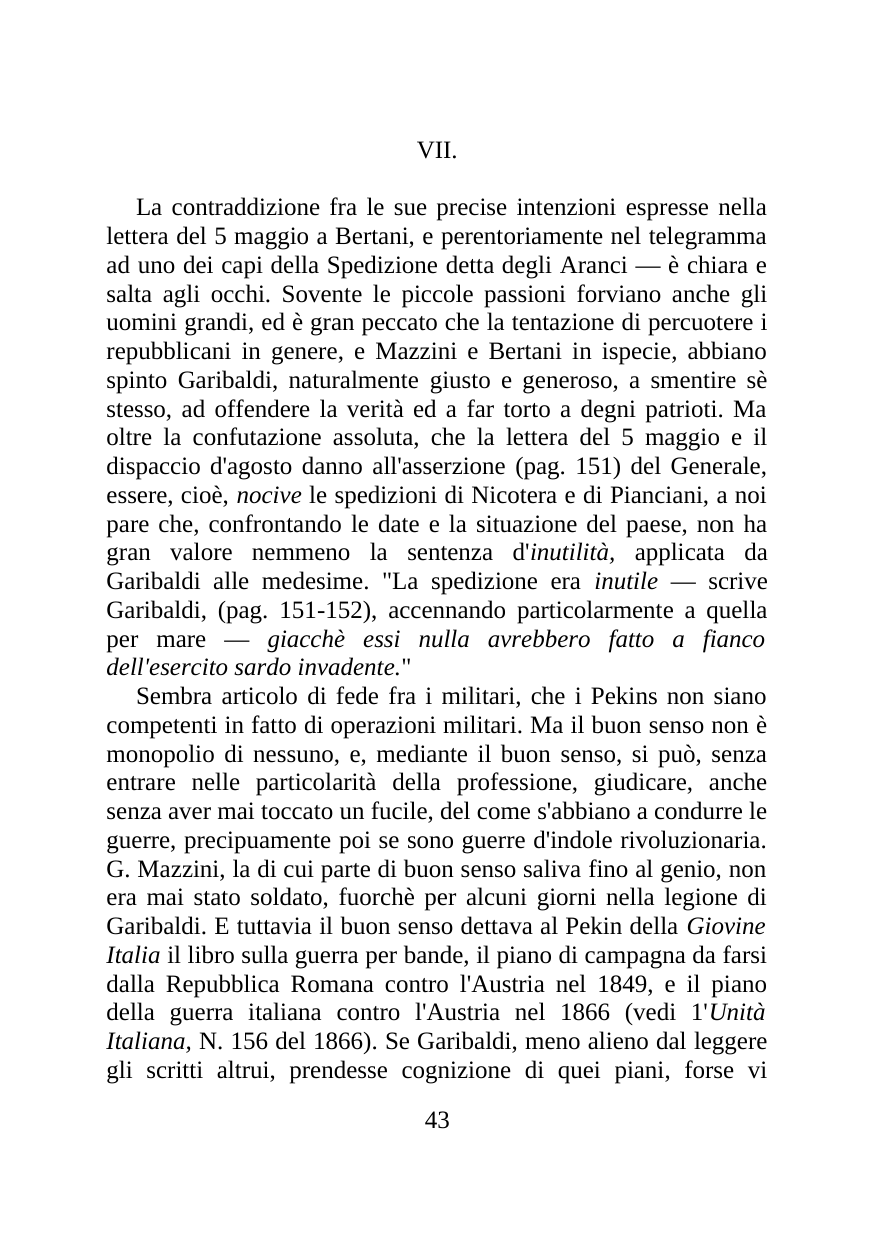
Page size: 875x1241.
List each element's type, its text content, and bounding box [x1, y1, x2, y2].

text VII. [106, 135, 768, 164]
text La contraddizione fra le sue precise intenzioni espresse nella lettera del 5 maggio a Bertani, e perentoriamente nel telegramma ad uno dei capi della Spedizione detta degli Aranci — è chiara e salta agli occhi. Sovente le piccole passioni forviano anche gli uomini grandi, ed è gran peccato che la tentazione di percuotere i repubblicani in genere, e Mazzini e Bertani in ispecie, abbiano spinto Garibaldi, naturalmente giusto e generoso, a smentire sè stesso, ad offendere la verità ed a far torto a degni patrioti. Ma oltre la confutazione assoluta, che la lettera del 5 maggio e il dispaccio d'agosto danno all'asserzione (pag. 151) del Generale, essere, cioè, nocive le spedizioni di Nicotera e di Pianciani, a noi pare che, confrontando le date e la situazione del paese, non ha gran valore nemmeno la sentenza d'inutilità, applicata da Garibaldi alle medesime. "La spedizione era inutile — scrive Garibaldi, (pag. 151-152), accennando particolarmente a quella per mare — giacchè essi nulla avrebbero fatto a fianco dell'esercito sardo invadente." [106, 192, 768, 681]
text Sembra articolo di fede fra i militari, che i Pekins non siano competenti in fatto di operazioni militari. Ma il buon senso non è monopolio di nessuno, e, mediante il buon senso, si può, senza entrare nelle particolarità della professione, giudicare, anche senza aver mai toccato un fucile, del come s'abbiano a condurre le guerre, precipuamente poi se sono guerre d'indole rivoluzionaria. G. Mazzini, la di cui parte di buon senso saliva fino al genio, non era mai stato soldato, fuorchè per alcuni giorni nella legione di Garibaldi. E tuttavia il buon senso dettava al Pekin della Giovine Italia il libro sulla guerra per bande, il piano di campagna da farsi dalla Repubblica Romana contro l'Austria nel 1849, e il piano della guerra italiana contro l'Austria nel 1866 (vedi 1'Unità Italiana, N. 156 del 1866). Se Garibaldi, meno alieno dal leggere gli scritti altrui, prendesse cognizione di quei piani, forse vi [106, 681, 768, 1084]
